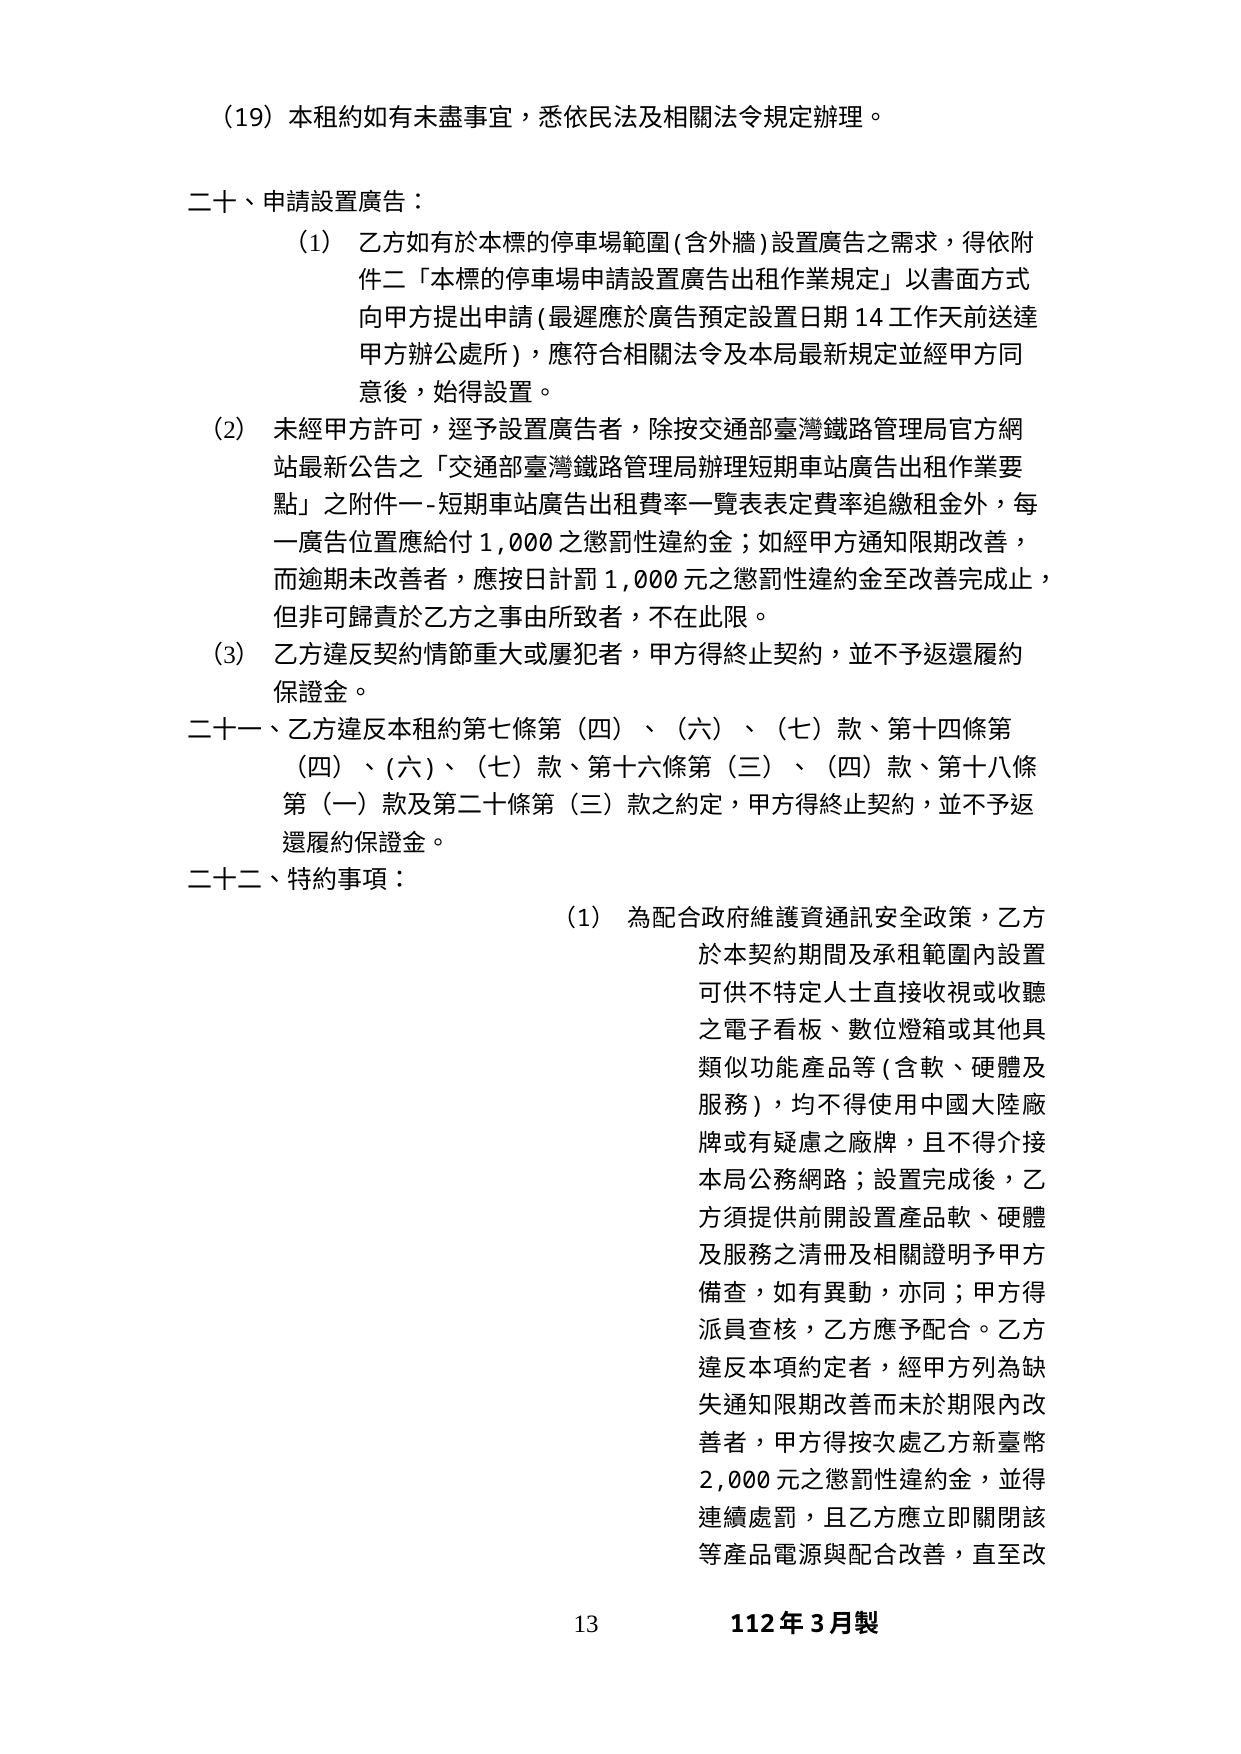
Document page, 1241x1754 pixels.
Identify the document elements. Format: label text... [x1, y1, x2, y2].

text 二十一、乙方違反本租約第七條第（四）、（六）、（七）款、第十四條第（四）、(六)、（七）款、第十六條第（三）、（四）款、第十八條第（一）款及第二十條第（三）款之約定，甲方得終止契約，並不予返還履約保證金。 [187, 709, 1053, 859]
list 為配合政府維護資通訊安全政策，乙方於本契約期間及承租範圍內設置可供不特定人士直接收視或收聽之電子看板、數位燈箱或其他具類似功能產品等(含軟、硬體及服務)，均不得使用中國大陸廠牌或有疑慮之廠牌，且不得介接本局公務網路；設置完成後，乙方須提供前開設置產品軟、硬體及服務之清冊及相關證明予甲方備查，如有異動，亦同；甲方得派員查核，乙方應予配合。乙方違反本項約定者，經甲方列為缺失通知限期改善而未於期限內改善者，甲方得按次處乙方新臺幣2,000元之懲罰性違約金，並得連續處罰，且乙方應立即關閉該等產品電源與配合改善，直至改 [552, 896, 1047, 1571]
list 乙方違反契約情節重大或屢犯者，甲方得終止契約，並不予返還履約保證金。 [198, 634, 1047, 709]
text 二十二、特約事項： [187, 859, 1053, 896]
text 二十、申請設置廣告： [187, 159, 1053, 221]
list 未經甲方許可，逕予設置廣告者，除按交通部臺灣鐵路管理局官方網站最新公告之「交通部臺灣鐵路管理局辦理短期車站廣告出租作業要點」之附件一-短期車站廣告出租費率一覽表表定費率追繳租金外，每一廣告位置應給付1,000之懲罰性違約金；如經甲方通知限期改善，而逾期未改善者，應按日計罰1,000元之懲罰性違約金至改善完成止，但非可歸責於乙方之事由所致者，不在此限。 [198, 409, 1047, 634]
list 乙方如有於本標的停車場範圍(含外牆)設置廣告之需求，得依附件二「本標的停車場申請設置廣告出租作業規定」以書面方式向甲方提出申請(最遲應於廣告預定設置日期14工作天前送達甲方辦公處所)，應符合相關法令及本局最新規定並經甲方同意後，始得設置。 [284, 221, 1047, 409]
list 本租約如有未盡事宜，悉依民法及相關法令規定辦理。 [209, 96, 1047, 134]
